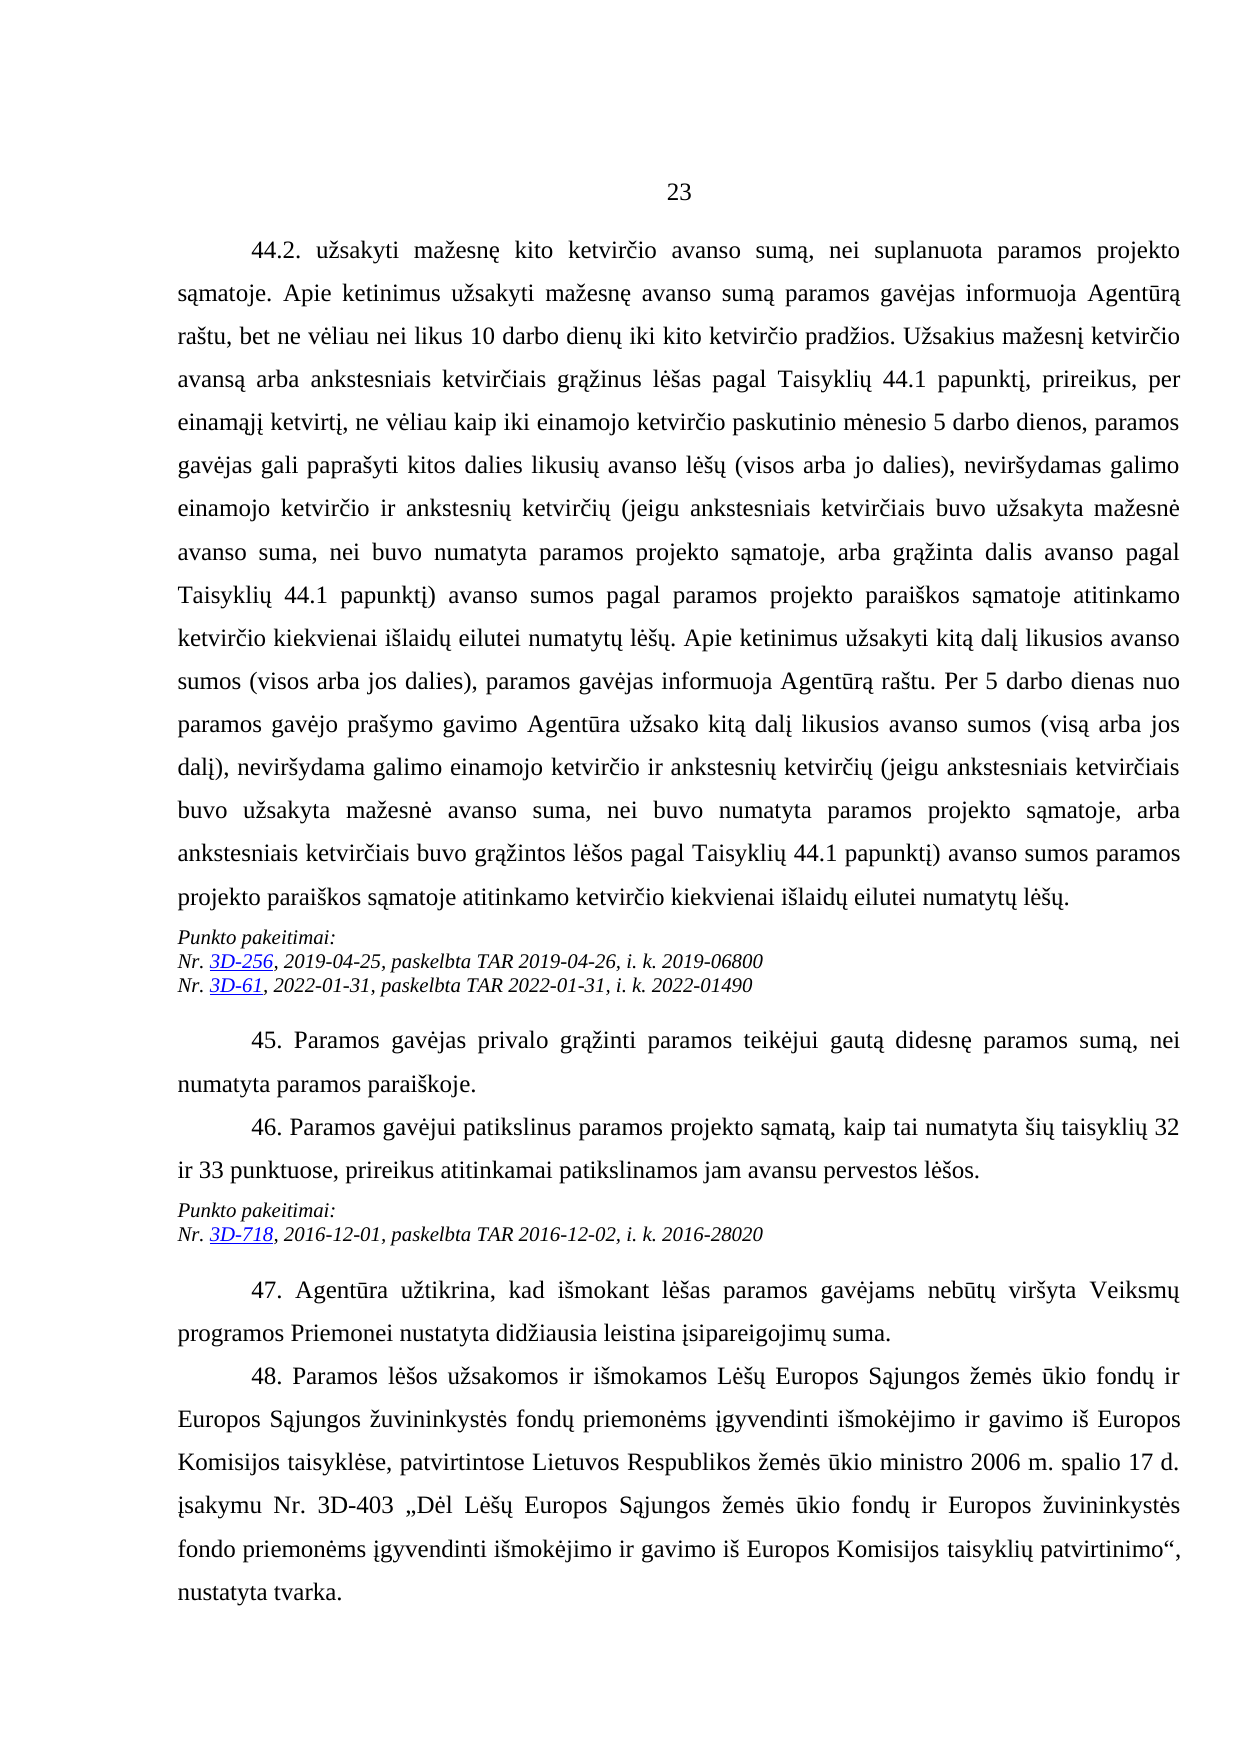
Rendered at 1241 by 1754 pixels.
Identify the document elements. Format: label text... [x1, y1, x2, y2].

text Nr. 3D-256, 2019-04-25, paskelbta TAR 2019-04-26, i. k. 2019-06800 [177, 949, 1181, 973]
text Punkto pakeitimai: [177, 1198, 1181, 1222]
text 45. Paramos gavėjas privalo grąžinti paramos teikėjui gautą didesnę paramos sumą, nei numatyta paramos paraiškoje. [177, 1026, 1181, 1097]
text 44.2. užsakyti mažesnę kito ketvirčio avanso sumą, nei suplanuota paramos projekto sąmatoje. Apie ketinimus užsakyti mažesnę avanso sumą paramos gavėjas informuoja Agentūrą raštu, bet ne vėliau nei likus 10 darbo dienų iki kito ketvirčio pradžios. Užsakius mažesnį ketvirčio avansą arba ankstesniais ketvirčiais grąžinus lėšas pagal Taisyklių 44.1 papunktį, prireikus, per einamąjį ketvirtį, ne vėliau kaip iki einamojo ketvirčio paskutinio mėnesio 5 darbo dienos, paramos gavėjas gali paprašyti kitos dalies likusių avanso lėšų (visos arba jo dalies), neviršydamas galimo einamojo ketvirčio ir ankstesnių ketvirčių (jeigu ankstesniais ketvirčiais buvo užsakyta mažesnė avanso suma, nei buvo numatyta paramos projekto sąmatoje, arba grąžinta dalis avanso pagal Taisyklių 44.1 papunktį) avanso sumos pagal paramos projekto paraiškos sąmatoje atitinkamo ketvirčio kiekvienai išlaidų eilutei numatytų lėšų. Apie ketinimus užsakyti kitą dalį likusios avanso sumos (visos arba jos dalies), paramos gavėjas informuoja Agentūrą raštu. Per 5 darbo dienas nuo paramos gavėjo prašymo gavimo Agentūra užsako kitą dalį likusios avanso sumos (visą arba jos dalį), neviršydama galimo einamojo ketvirčio ir ankstesnių ketvirčių (jeigu ankstesniais ketvirčiais buvo užsakyta mažesnė avanso suma, nei buvo numatyta paramos projekto sąmatoje, arba ankstesniais ketvirčiais buvo grąžintos lėšos pagal Taisyklių 44.1 papunktį) avanso sumos paramos projekto paraiškos sąmatoje atitinkamo ketvirčio kiekvienai išlaidų eilutei numatytų lėšų. [177, 235, 1181, 910]
text 46. Paramos gavėjui patikslinus paramos projekto sąmatą, kaip tai numatyta šių taisyklių 32 ir 33 punktuose, prireikus atitinkamai patikslinamos jam avansu pervestos lėšos. [177, 1112, 1181, 1184]
text Nr. 3D-718, 2016-12-01, paskelbta TAR 2016-12-02, i. k. 2016-28020 [177, 1222, 1181, 1246]
text Punkto pakeitimai: [177, 925, 1181, 949]
text Nr. 3D-61, 2022-01-31, paskelbta TAR 2022-01-31, i. k. 2022-01490 [177, 973, 1181, 997]
text 48. Paramos lėšos užsakomos ir išmokamos Lėšų Europos Sąjungos žemės ūkio fondų ir Europos Sąjungos žuvininkystės fondų priemonėms įgyvendinti išmokėjimo ir gavimo iš Europos Komisijos taisyklėse, patvirtintose Lietuvos Respublikos žemės ūkio ministro 2006 m. spalio 17 d. įsakymu Nr. 3D-403 „Dėl Lėšų Europos Sąjungos žemės ūkio fondų ir Europos žuvininkystės fondo priemonėms įgyvendinti išmokėjimo ir gavimo iš Europos Komisijos taisyklių patvirtinimo“, nustatyta tvarka. [177, 1361, 1181, 1606]
text 47. Agentūra užtikrina, kad išmokant lėšas paramos gavėjams nebūtų viršyta Veiksmų programos Priemonei nustatyta didžiausia leistina įsipareigojimų suma. [177, 1275, 1181, 1347]
